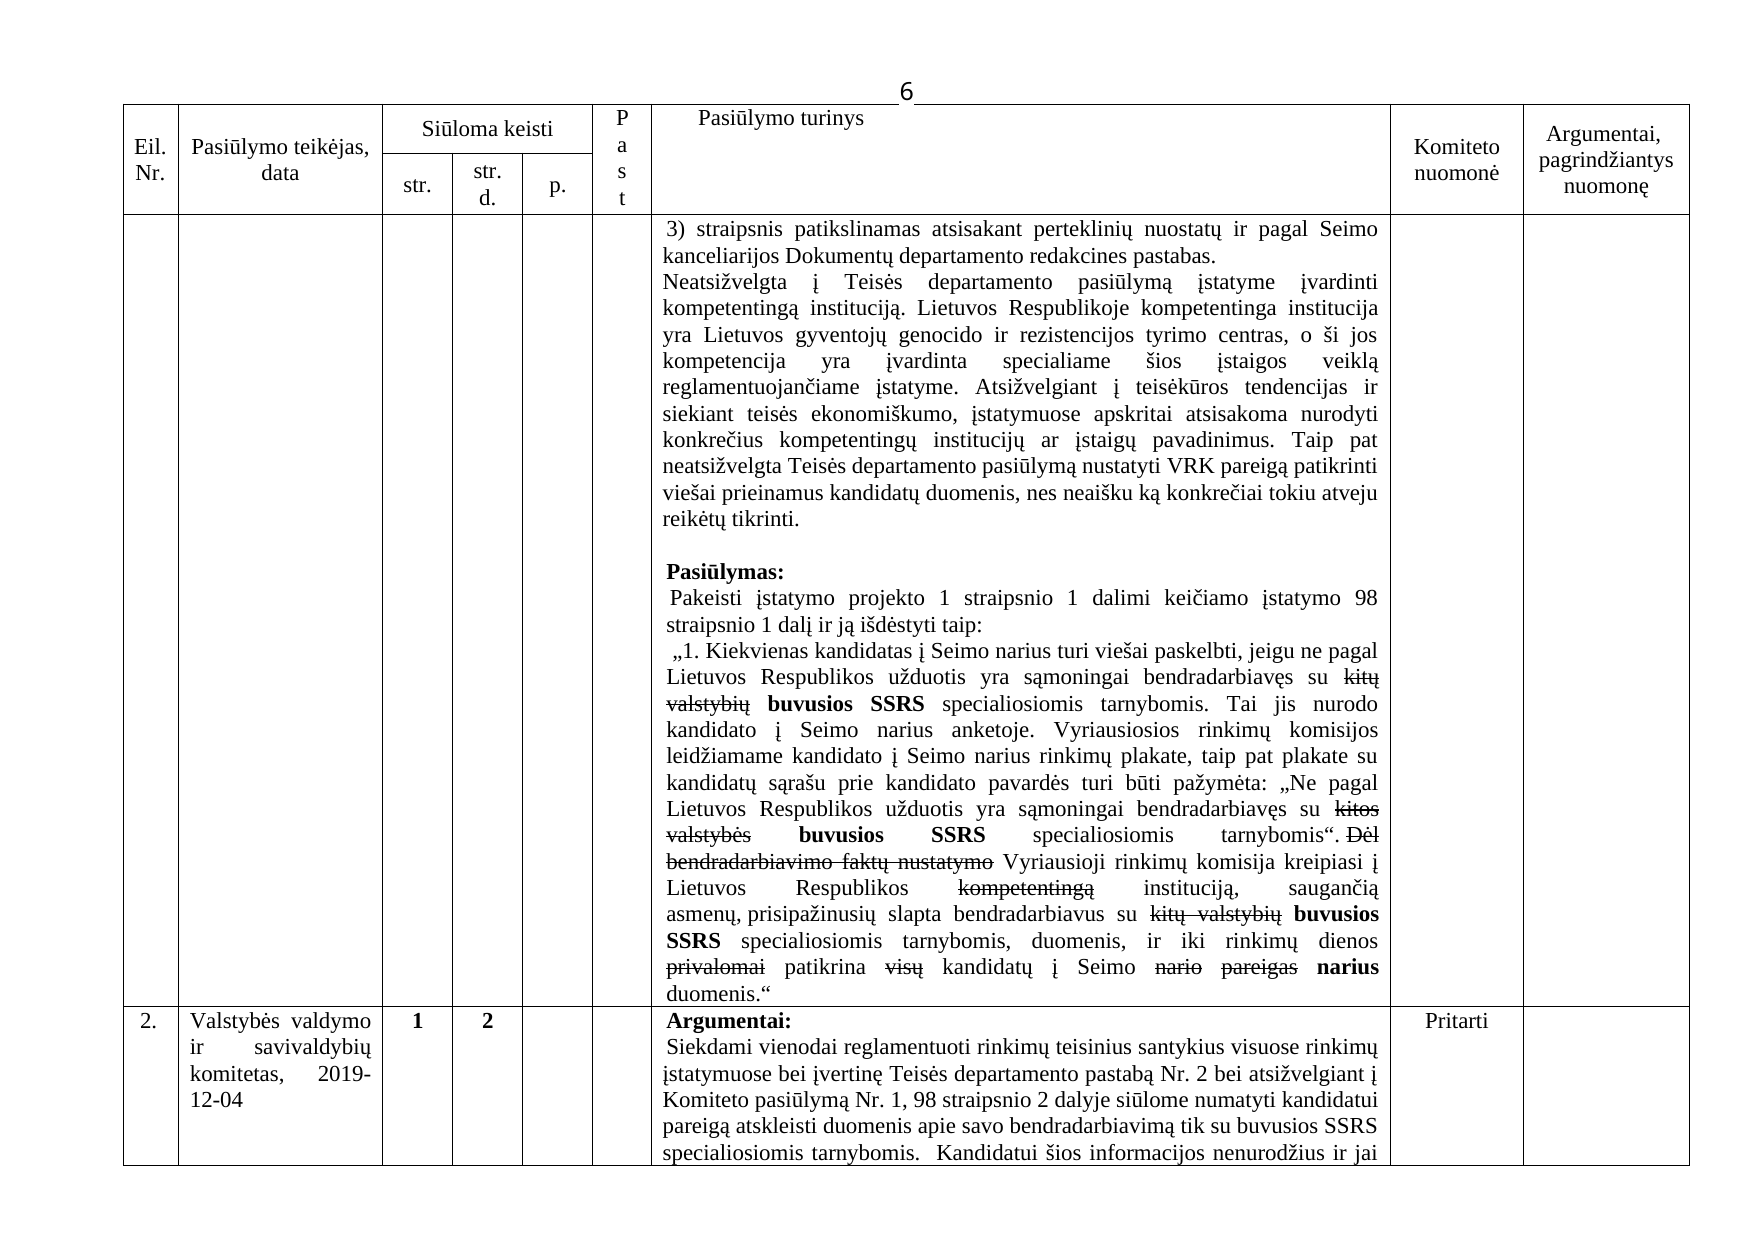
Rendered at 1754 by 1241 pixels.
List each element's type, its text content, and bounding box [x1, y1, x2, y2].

table_cell [1391, 215, 1523, 1006]
table_header Pasiūlymo teikėjas, data [179, 105, 382, 214]
table_cell [1524, 215, 1689, 1006]
table_cell Argumentai: Siekdami vienodai reglamentuoti rinkimų teisinius santykius visuose rinkimų įstatymuose bei įvertinę Teisės departamento pastabą Nr. 2 bei atsižvelgiant į Komiteto pasiūlymą Nr. 1, 98 straipsnio 2 dalyje siūlome numatyti kandidatui pareigą atskleisti duomenis apie savo bendradarbiavimą tik su buvusios SSRS specialiosiomis tarnybomis. Kandidatui šios informacijos nenurodžius ir jai [652, 1007, 1390, 1165]
table_cell str. d. [453, 154, 522, 214]
table_header Pasiūlymo turinys [652, 105, 1390, 214]
table_header Argumentai, pagrindžiantys nuomonę [1524, 105, 1689, 214]
table_cell p. [523, 154, 592, 214]
table_header Komiteto nuomonė [1391, 105, 1523, 214]
table_cell [124, 215, 178, 1006]
table_header Eil. Nr. [124, 105, 178, 214]
table_cell 3) straipsnis patikslinamas atsisakant perteklinių nuostatų ir pagal Seimo kanceliarijos Dokumentų departamento redakcines pastabas. Neatsižvelgta į Teisės departamento pasiūlymą įstatyme įvardinti kompetentingą instituciją. Lietuvos Respublikoje kompetentinga institucija yra Lietuvos gyventojų genocido ir rezistencijos tyrimo centras, o ši jos kompetencija yra įvardinta specialiame šios įstaigos veiklą reglamentuojančiame įstatyme. Atsižvelgiant į teisėkūros tendencijas ir siekiant teisės ekonomiškumo, įstatymuose apskritai atsisakoma nurodyti konkrečius kompetentingų institucijų ar įstaigų pavadinimus. Taip pat neatsižvelgta Teisės departamento pasiūlymą nustatyti VRK pareigą patikrinti viešai prieinamus kandidatų duomenis, nes neaišku ką konkrečiai tokiu atveju reikėtų tikrinti. Pasiūlymas: Pakeisti įstatymo projekto 1 straipsnio 1 dalimi keičiamo įstatymo 98 straipsnio 1 dalį ir ją išdėstyti taip: „1. Kiekvienas kandidatas į Seimo narius turi viešai paskelbti, jeigu ne pagal Lietuvos Respublikos užduotis yra sąmoningai bendradarbiavęs su kitų valstybių buvusios SSRS specialiosiomis tarnybomis. Tai jis nurodo kandidato į Seimo narius anketoje. Vyriausiosios rinkimų komisijos leidžiamame kandidato į Seimo narius rinkimų plakate, taip pat plakate su kandidatų sąrašu prie kandidato pavardės turi būti pažymėta: „Ne pagal Lietuvos Respublikos užduotis yra sąmoningai bendradarbiavęs su kitos valstybės buvusios SSRS specialiosiomis tarnybomis“. Dėl bendradarbiavimo faktų nustatymo Vyriausioji rinkimų komisija kreipiasi į Lietuvos Respublikos kompetentingą instituciją, saugančią asmenų, prisipažinusių slapta bendradarbiavus su kitų valstybių buvusios SSRS specialiosiomis tarnybomis, duomenis, ir iki rinkimų dienos privalomai patikrina visų kandidatų į Seimo nario pareigas narius duomenis.“ [652, 215, 1390, 1006]
table_cell [593, 215, 651, 1006]
table_cell 1 [383, 1007, 452, 1165]
table_cell [523, 1007, 592, 1165]
table_cell [453, 215, 522, 1006]
table_cell Pritarti [1391, 1007, 1523, 1165]
table_cell [179, 215, 382, 1006]
table_cell [383, 215, 452, 1006]
table_cell Valstybės valdymo ir savivaldybių komitetas, 2019-12-04 [179, 1007, 382, 1165]
table_cell str. [383, 154, 452, 214]
table_cell [593, 1007, 651, 1165]
table_cell [523, 215, 592, 1006]
table_cell 2 [453, 1007, 522, 1165]
table_cell [1524, 1007, 1689, 1165]
table_cell 2. [124, 1007, 178, 1165]
table_header Pastabos [593, 105, 651, 214]
table_header Siūloma keisti [383, 105, 592, 153]
